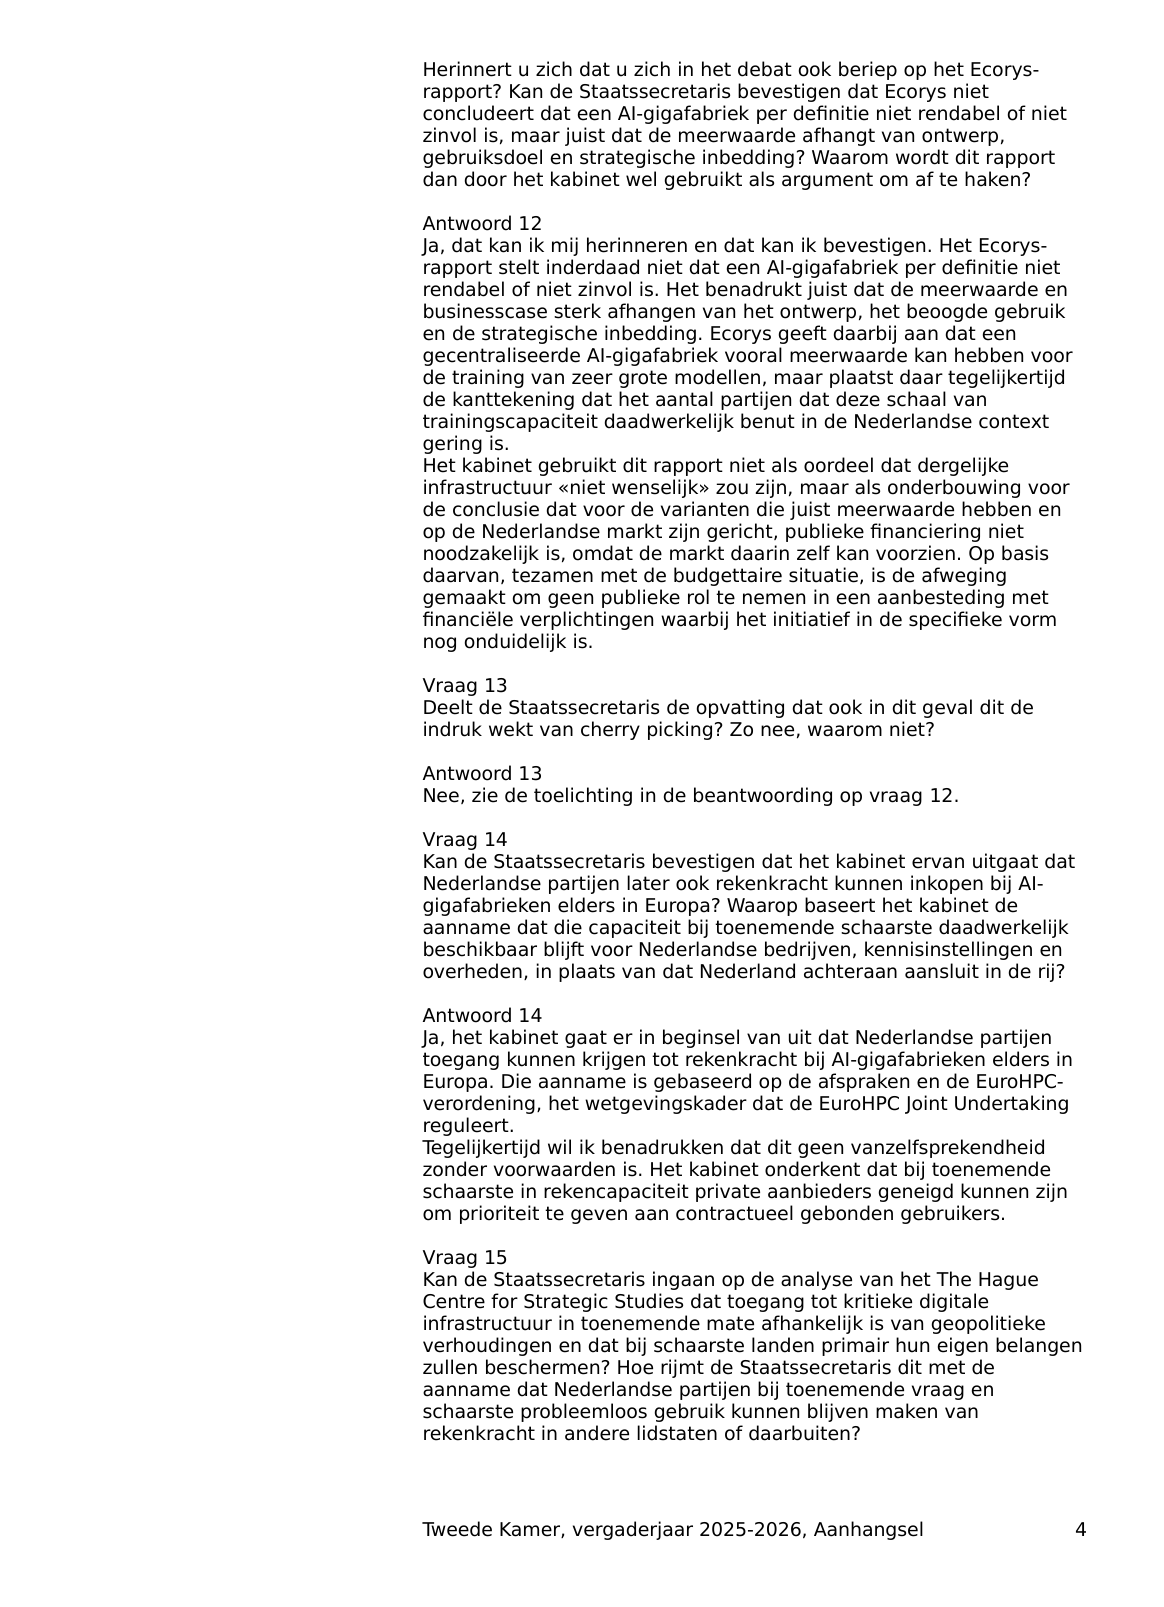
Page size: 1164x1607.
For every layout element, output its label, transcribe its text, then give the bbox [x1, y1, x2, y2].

text Vraag 15 [422, 1247, 1087, 1269]
text Antwoord 13 [422, 763, 1087, 785]
text Tegelijkertijd wil ik benadrukken dat dit geen vanzelfsprekendheid zonder voorwaarden is. Het kabinet onderkent dat bij toenemende schaarste in rekencapaciteit private aanbieders geneigd kunnen zijn om prioriteit te geven aan contractueel gebonden gebruikers. [422, 1137, 1087, 1225]
text Deelt de Staatssecretaris de opvatting dat ook in dit geval dit de indruk wekt van cherry picking? Zo nee, waarom niet? [422, 697, 1087, 741]
text Herinnert u zich dat u zich in het debat ook beriep op het Ecorys-rapport? Kan de Staatssecretaris bevestigen dat Ecorys niet concludeert dat een AI-gigafabriek per definitie niet rendabel of niet zinvol is, maar juist dat de meerwaarde afhangt van ontwerp, gebruiksdoel en strategische inbedding? Waarom wordt dit rapport dan door het kabinet wel gebruikt als argument om af te haken? [422, 59, 1087, 191]
text Kan de Staatssecretaris ingaan op de analyse van het The Hague Centre for Strategic Studies dat toegang tot kritieke digitale infrastructuur in toenemende mate afhankelijk is van geopolitieke verhoudingen en dat bij schaarste landen primair hun eigen belangen zullen beschermen? Hoe rijmt de Staatssecretaris dit met de aanname dat Nederlandse partijen bij toenemende vraag en schaarste probleemloos gebruik kunnen blijven maken van rekenkracht in andere lidstaten of daarbuiten? [422, 1269, 1087, 1445]
text Kan de Staatssecretaris bevestigen dat het kabinet ervan uitgaat dat Nederlandse partijen later ook rekenkracht kunnen inkopen bij AI-gigafabrieken elders in Europa? Waarop baseert het kabinet de aanname dat die capaciteit bij toenemende schaarste daadwerkelijk beschikbaar blijft voor Nederlandse bedrijven, kennisinstellingen en overheden, in plaats van dat Nederland achteraan aansluit in de rij? [422, 851, 1087, 983]
text Antwoord 14 [422, 1005, 1087, 1027]
text Nee, zie de toelichting in de beantwoording op vraag 12. [422, 785, 1087, 807]
text Ja, het kabinet gaat er in beginsel van uit dat Nederlandse partijen toegang kunnen krijgen tot rekenkracht bij AI-gigafabrieken elders in Europa. Die aanname is gebaseerd op de afspraken en de EuroHPC-verordening, het wetgevingskader dat de EuroHPC Joint Undertaking reguleert. [422, 1027, 1087, 1137]
text Ja, dat kan ik mij herinneren en dat kan ik bevestigen. Het Ecorys-rapport stelt inderdaad niet dat een AI-gigafabriek per definitie niet rendabel of niet zinvol is. Het benadrukt juist dat de meerwaarde en businesscase sterk afhangen van het ontwerp, het beoogde gebruik en de strategische inbedding. Ecorys geeft daarbij aan dat een gecentraliseerde AI-gigafabriek vooral meerwaarde kan hebben voor de training van zeer grote modellen, maar plaatst daar tegelijkertijd de kanttekening dat het aantal partijen dat deze schaal van trainingscapaciteit daadwerkelijk benut in de Nederlandse context gering is. [422, 235, 1087, 455]
text Vraag 13 [422, 675, 1087, 697]
text Antwoord 12 [422, 213, 1087, 235]
text Het kabinet gebruikt dit rapport niet als oordeel dat dergelijke infrastructuur «niet wenselijk» zou zijn, maar als onderbouwing voor de conclusie dat voor de varianten die juist meerwaarde hebben en op de Nederlandse markt zijn gericht, publieke financiering niet noodzakelijk is, omdat de markt daarin zelf kan voorzien. Op basis daarvan, tezamen met de budgettaire situatie, is de afweging gemaakt om geen publieke rol te nemen in een aanbesteding met financiële verplichtingen waarbij het initiatief in de specifieke vorm nog onduidelijk is. [422, 455, 1087, 653]
text Vraag 14 [422, 829, 1087, 851]
